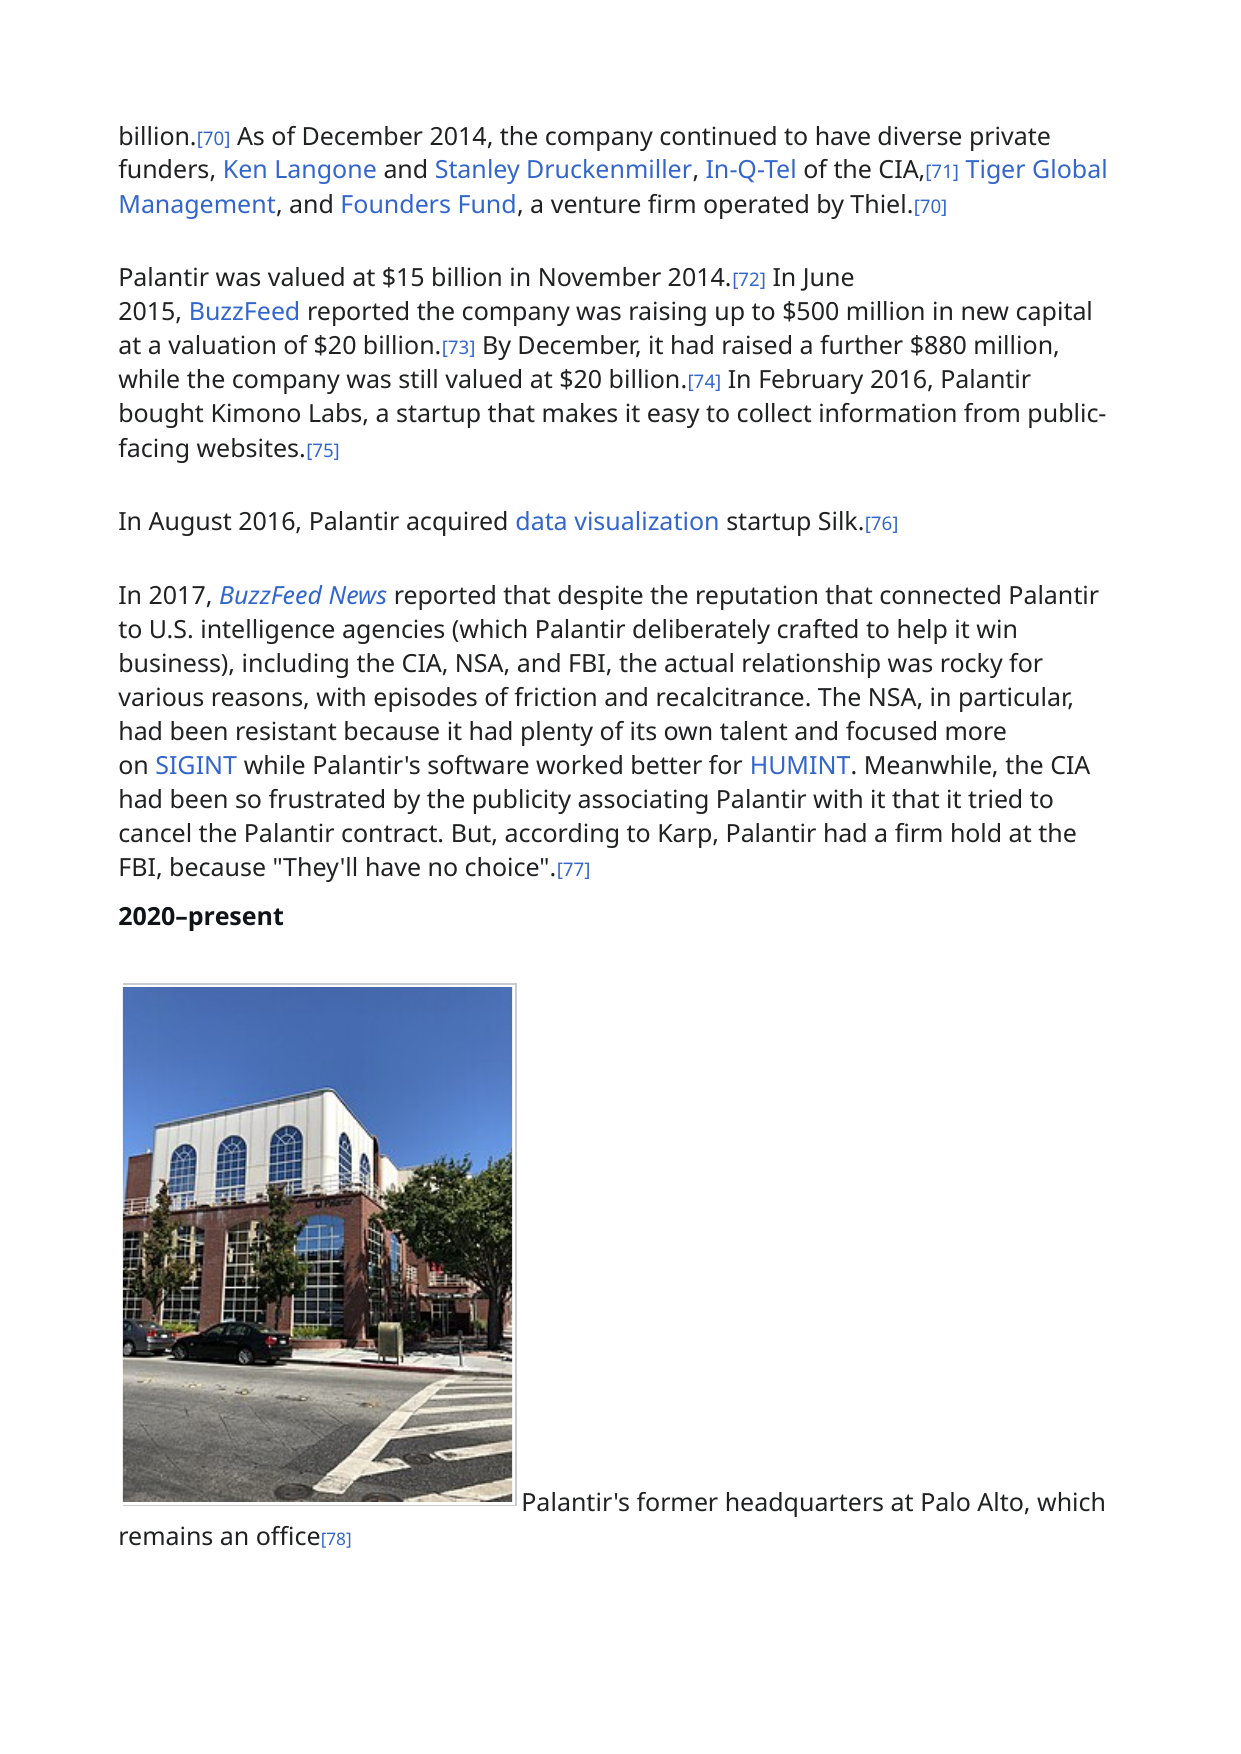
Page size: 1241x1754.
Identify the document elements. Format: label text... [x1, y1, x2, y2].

text billion.[70] As of December 2014, the company continued to have diverse private funders, Ken Langone and Stanley Druckenmiller, In-Q-Tel of the CIA,[71] Tiger Global Management, and Founders Fund, a venture firm operated by Thiel.[70] [118, 118, 1122, 220]
picture [122, 987, 513, 1502]
text Palantir's former headquarters at Palo Alto, which remains an office[78] [118, 978, 1122, 1552]
text In August 2016, Palantir acquired data visualization startup Silk.[76] [118, 504, 1122, 538]
subtitle 2020–present [118, 899, 1122, 933]
text In 2017, BuzzFeed News reported that despite the reputation that connected Palantir to U.S. intelligence agencies (which Palantir deliberately crafted to help it win business), including the CIA, NSA, and FBI, the actual relationship was rocky for various reasons, with episodes of friction and recalcitrance. The NSA, in particular, had been resistant because it had plenty of its own talent and focused more on SIGINT while Palantir's software worked better for HUMINT. Meanwhile, the CIA had been so frustrated by the publicity associating Palantir with it that it tried to cancel the Palantir contract. But, according to Karp, Palantir had a firm hold at the FBI, because "They'll have no choice".[77] [118, 577, 1122, 884]
text Palantir was valued at $15 billion in November 2014.[72] In June 2015, BuzzFeed reported the company was raising up to $500 million in new capital at a valuation of $20 billion.[73] By December, it had raised a further $880 million, while the company was still valued at $20 billion.[74] In February 2016, Palantir bought Kimono Labs, a startup that makes it easy to collect information from public-facing websites.[75] [118, 260, 1122, 464]
